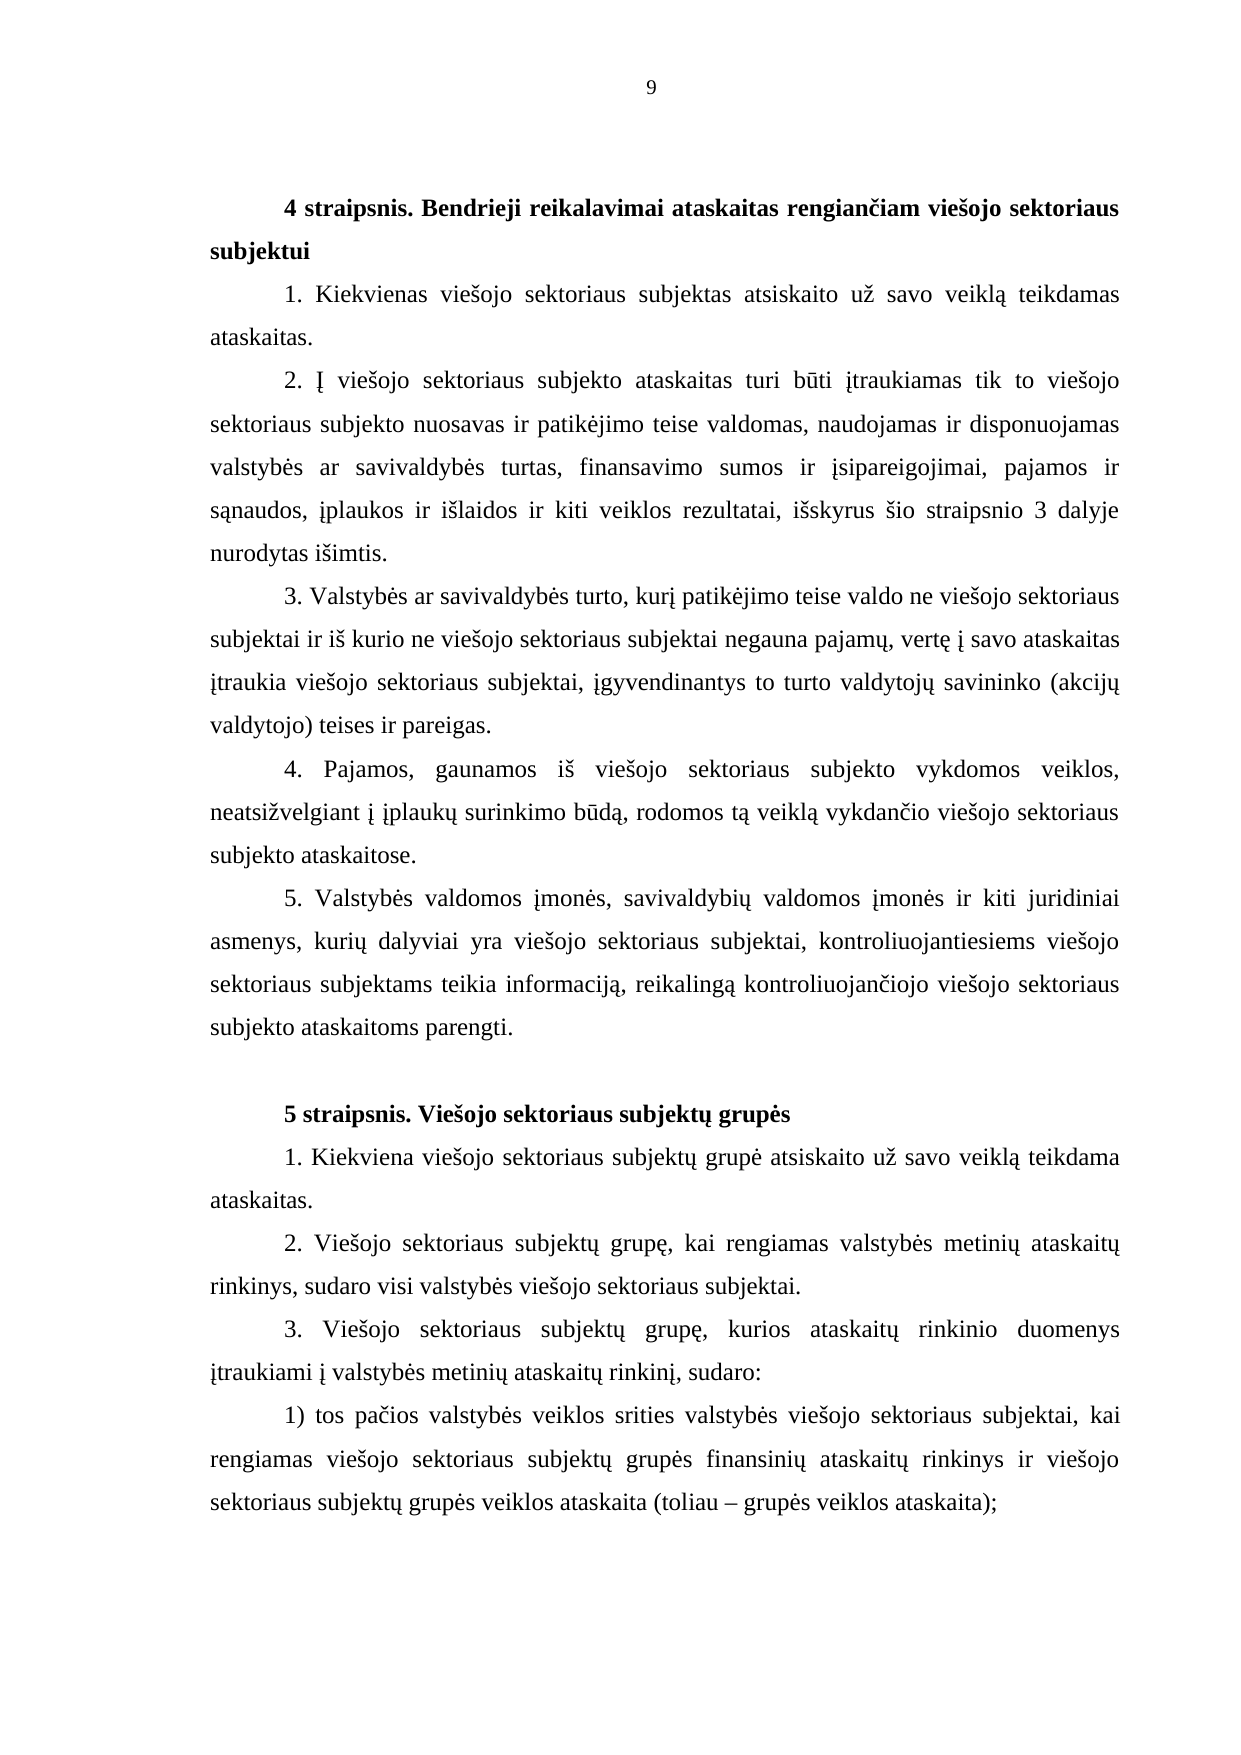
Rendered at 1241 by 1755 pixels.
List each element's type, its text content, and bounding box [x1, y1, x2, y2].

text 3. Valstybės ar savivaldybės turto, kurį patikėjimo teise valdo ne viešojo sektoriaus subjektai ir iš kurio ne viešojo sektoriaus subjektai negauna pajamų, vertę į savo ataskaitas įtraukia viešojo sektoriaus subjektai, įgyvendinantys to turto valdytojų savininko (akcijų valdytojo) teises ir pareigas. [210, 581, 1120, 739]
text 1) tos pačios valstybės veiklos srities valstybės viešojo sektoriaus subjektai, kai rengiamas viešojo sektoriaus subjektų grupės finansinių ataskaitų rinkinys ir viešojo sektoriaus subjektų grupės veiklos ataskaita (toliau – grupės veiklos ataskaita); [210, 1401, 1120, 1516]
text 3. Viešojo sektoriaus subjektų grupę, kurios ataskaitų rinkinio duomenys įtraukiami į valstybės metinių ataskaitų rinkinį, sudaro: [210, 1314, 1120, 1386]
text 4 straipsnis. Bendrieji reikalavimai ataskaitas rengiančiam viešojo sektoriaus subjektui [210, 193, 1120, 265]
text 5. Valstybės valdomos įmonės, savivaldybių valdomos įmonės ir kiti juridiniai asmenys, kurių dalyviai yra viešojo sektoriaus subjektai, kontroliuojantiesiems viešojo sektoriaus subjektams teikia informaciją, reikalingą kontroliuojančiojo viešojo sektoriaus subjekto ataskaitoms parengti. [210, 883, 1120, 1041]
text 5 straipsnis. Viešojo sektoriaus subjektų grupės [210, 1099, 1120, 1127]
text 2. Į viešojo sektoriaus subjekto ataskaitas turi būti įtraukiamas tik to viešojo sektoriaus subjekto nuosavas ir patikėjimo teise valdomas, naudojamas ir disponuojamas valstybės ar savivaldybės turtas, finansavimo sumos ir įsipareigojimai, pajamos ir sąnaudos, įplaukos ir išlaidos ir kiti veiklos rezultatai, išskyrus šio straipsnio 3 dalyje nurodytas išimtis. [210, 366, 1120, 567]
text 4. Pajamos, gaunamos iš viešojo sektoriaus subjekto vykdomos veiklos, neatsižvelgiant į įplaukų surinkimo būdą, rodomos tą veiklą vykdančio viešojo sektoriaus subjekto ataskaitose. [210, 754, 1120, 869]
text 1. Kiekvienas viešojo sektoriaus subjektas atsiskaito už savo veiklą teikdamas ataskaitas. [210, 279, 1120, 351]
text 1. Kiekviena viešojo sektoriaus subjektų grupė atsiskaito už savo veiklą teikdama ataskaitas. [210, 1142, 1120, 1214]
text 2. Viešojo sektoriaus subjektų grupę, kai rengiamas valstybės metinių ataskaitų rinkinys, sudaro visi valstybės viešojo sektoriaus subjektai. [210, 1228, 1120, 1300]
